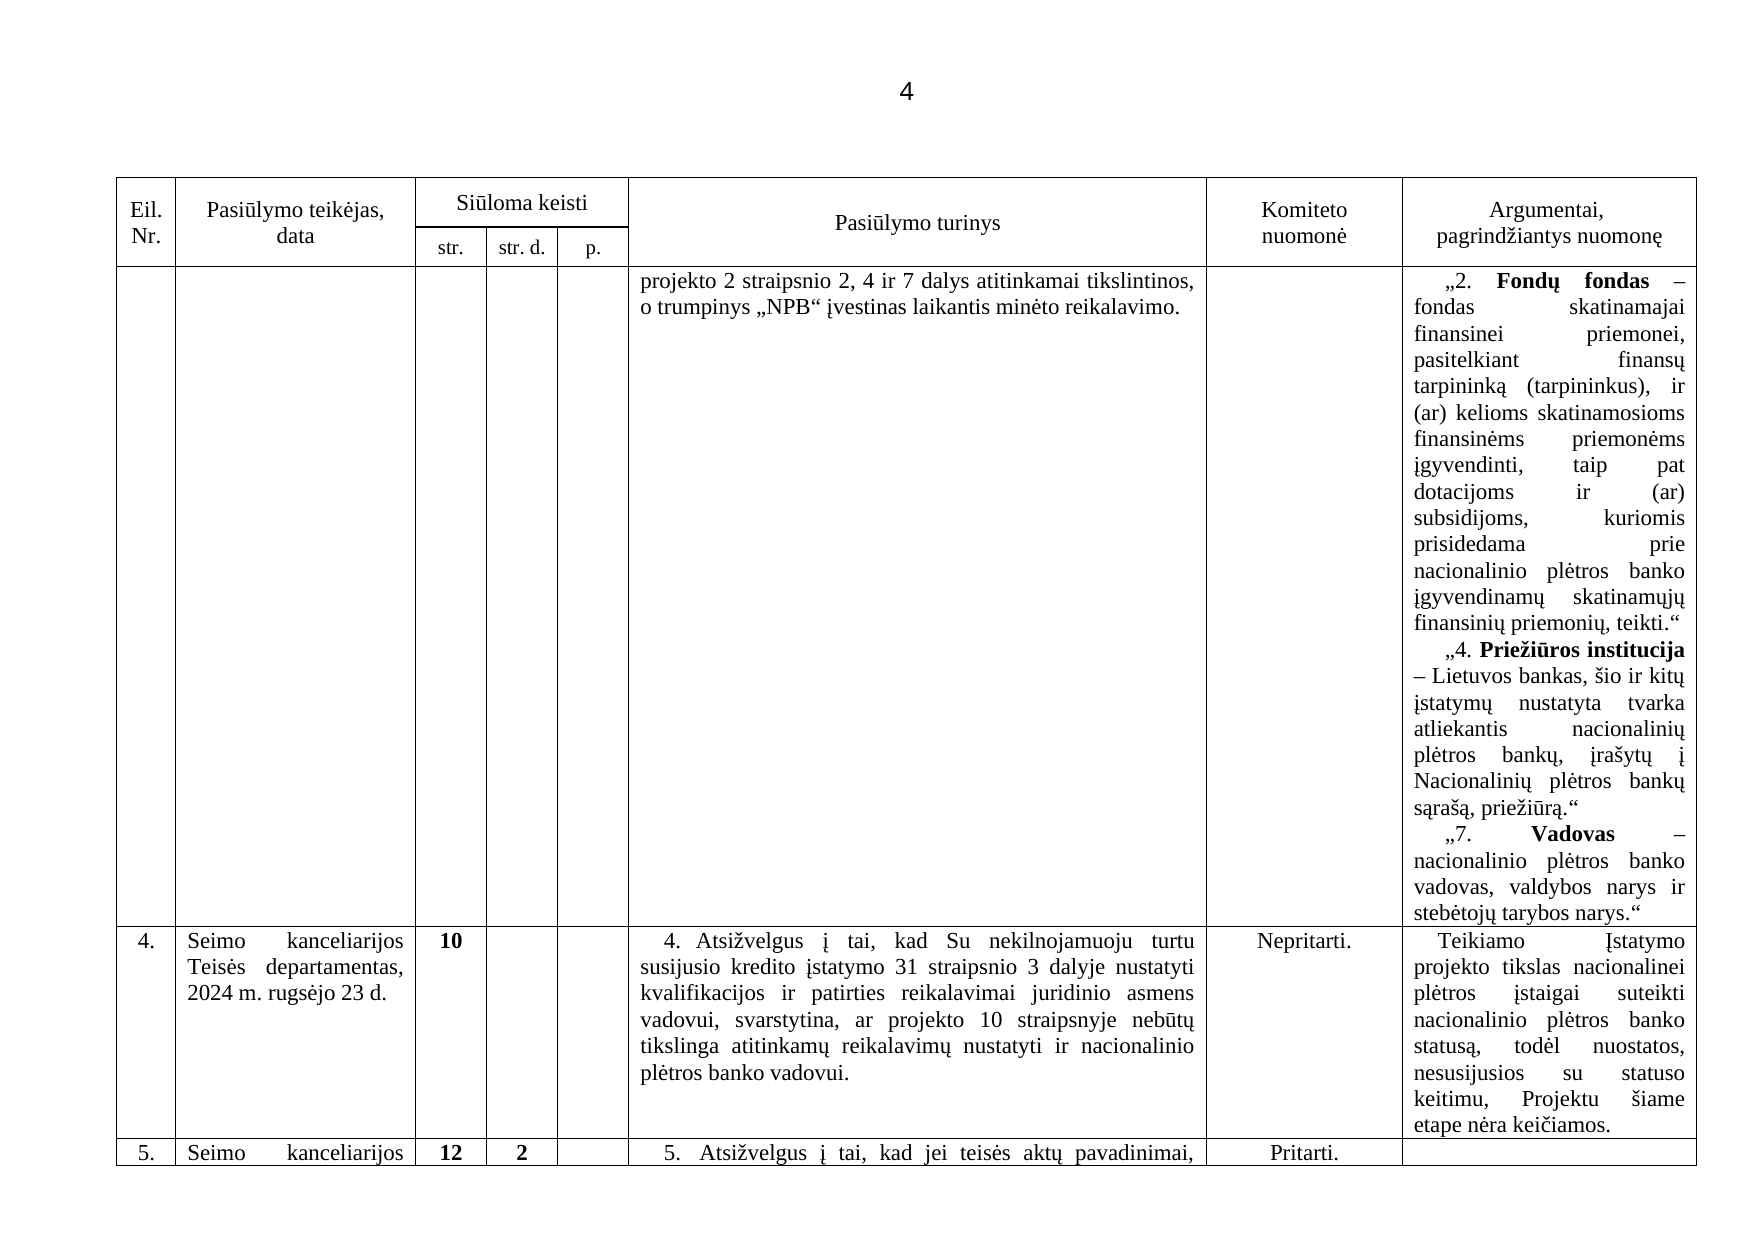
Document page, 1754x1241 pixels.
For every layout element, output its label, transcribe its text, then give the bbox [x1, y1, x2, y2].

table_cell str. d. [487, 228, 557, 266]
table_cell Seimo kanceliarijos [176, 1139, 415, 1165]
table_cell [1207, 267, 1402, 926]
table_cell 10 [416, 927, 486, 1138]
table_cell [558, 927, 628, 1138]
table_cell [1403, 1139, 1696, 1165]
table_cell [487, 267, 557, 926]
table_cell [558, 1139, 628, 1165]
table_cell 5. Atsižvelgus į tai, kad jei teisės aktų pavadinimai, [629, 1139, 1206, 1165]
table_cell Pritarti. [1207, 1139, 1402, 1165]
table_header Eil. Nr. [117, 178, 175, 266]
table_cell [558, 267, 628, 926]
table_header Argumentai, pagrindžiantys nuomonę [1403, 178, 1696, 266]
table_cell 4. Atsižvelgus į tai, kad Su nekilnojamuoju turtu susijusio kredito įstatymo 31 straipsnio 3 dalyje nustatyti kvalifikacijos ir patirties reikalavimai juridinio asmens vadovui, svarstytina, ar projekto 10 straipsnyje nebūtų tikslinga atitinkamų reikalavimų nustatyti ir nacionalinio plėtros banko vadovui. [629, 927, 1206, 1138]
table_cell Seimo kanceliarijos Teisės departamentas, 2024 m. rugsėjo 23 d. [176, 927, 415, 1138]
table_cell 12 [416, 1139, 486, 1165]
table_header Pasiūlymo teikėjas, data [176, 178, 415, 266]
table_cell „2. Fondų fondas – fondas skatinamajai finansinei priemonei, pasitelkiant finansų tarpininką (tarpininkus), ir (ar) kelioms skatinamosioms finansinėms priemonėms įgyvendinti, taip pat dotacijoms ir (ar) subsidijoms, kuriomis prisidedama prie nacionalinio plėtros banko įgyvendinamų skatinamųjų finansinių priemonių, teikti.“ „4. Priežiūros institucija – Lietuvos bankas, šio ir kitų įstatymų nustatyta tvarka atliekantis nacionalinių plėtros bankų, įrašytų į Nacionalinių plėtros bankų sąrašą, priežiūrą.“ „7. Vadovas – nacionalinio plėtros banko vadovas, valdybos narys ir stebėtojų tarybos narys.“ [1403, 267, 1696, 926]
table_cell Teikiamo Įstatymo projekto tikslas nacionalinei plėtros įstaigai suteikti nacionalinio plėtros banko statusą, todėl nuostatos, nesusijusios su statuso keitimu, Projektu šiame etape nėra keičiamos. [1403, 927, 1696, 1138]
table_cell [117, 267, 175, 926]
table_cell projekto 2 straipsnio 2, 4 ir 7 dalys atitinkamai tikslintinos, o trumpinys „NPB“ įvestinas laikantis minėto reikalavimo. [629, 267, 1206, 926]
table_cell [176, 267, 415, 926]
table_cell Nepritarti. [1207, 927, 1402, 1138]
table_cell 5. [117, 1139, 175, 1165]
table_header Pasiūlymo turinys [629, 178, 1206, 266]
table_cell [416, 267, 486, 926]
table_header Komiteto nuomonė [1207, 178, 1402, 266]
table_cell 2 [487, 1139, 557, 1165]
table_header Siūloma keisti [416, 178, 628, 226]
table_cell 4. [117, 927, 175, 1138]
table_cell p. [558, 228, 628, 266]
table_cell [487, 927, 557, 1138]
table_cell str. [416, 228, 486, 266]
